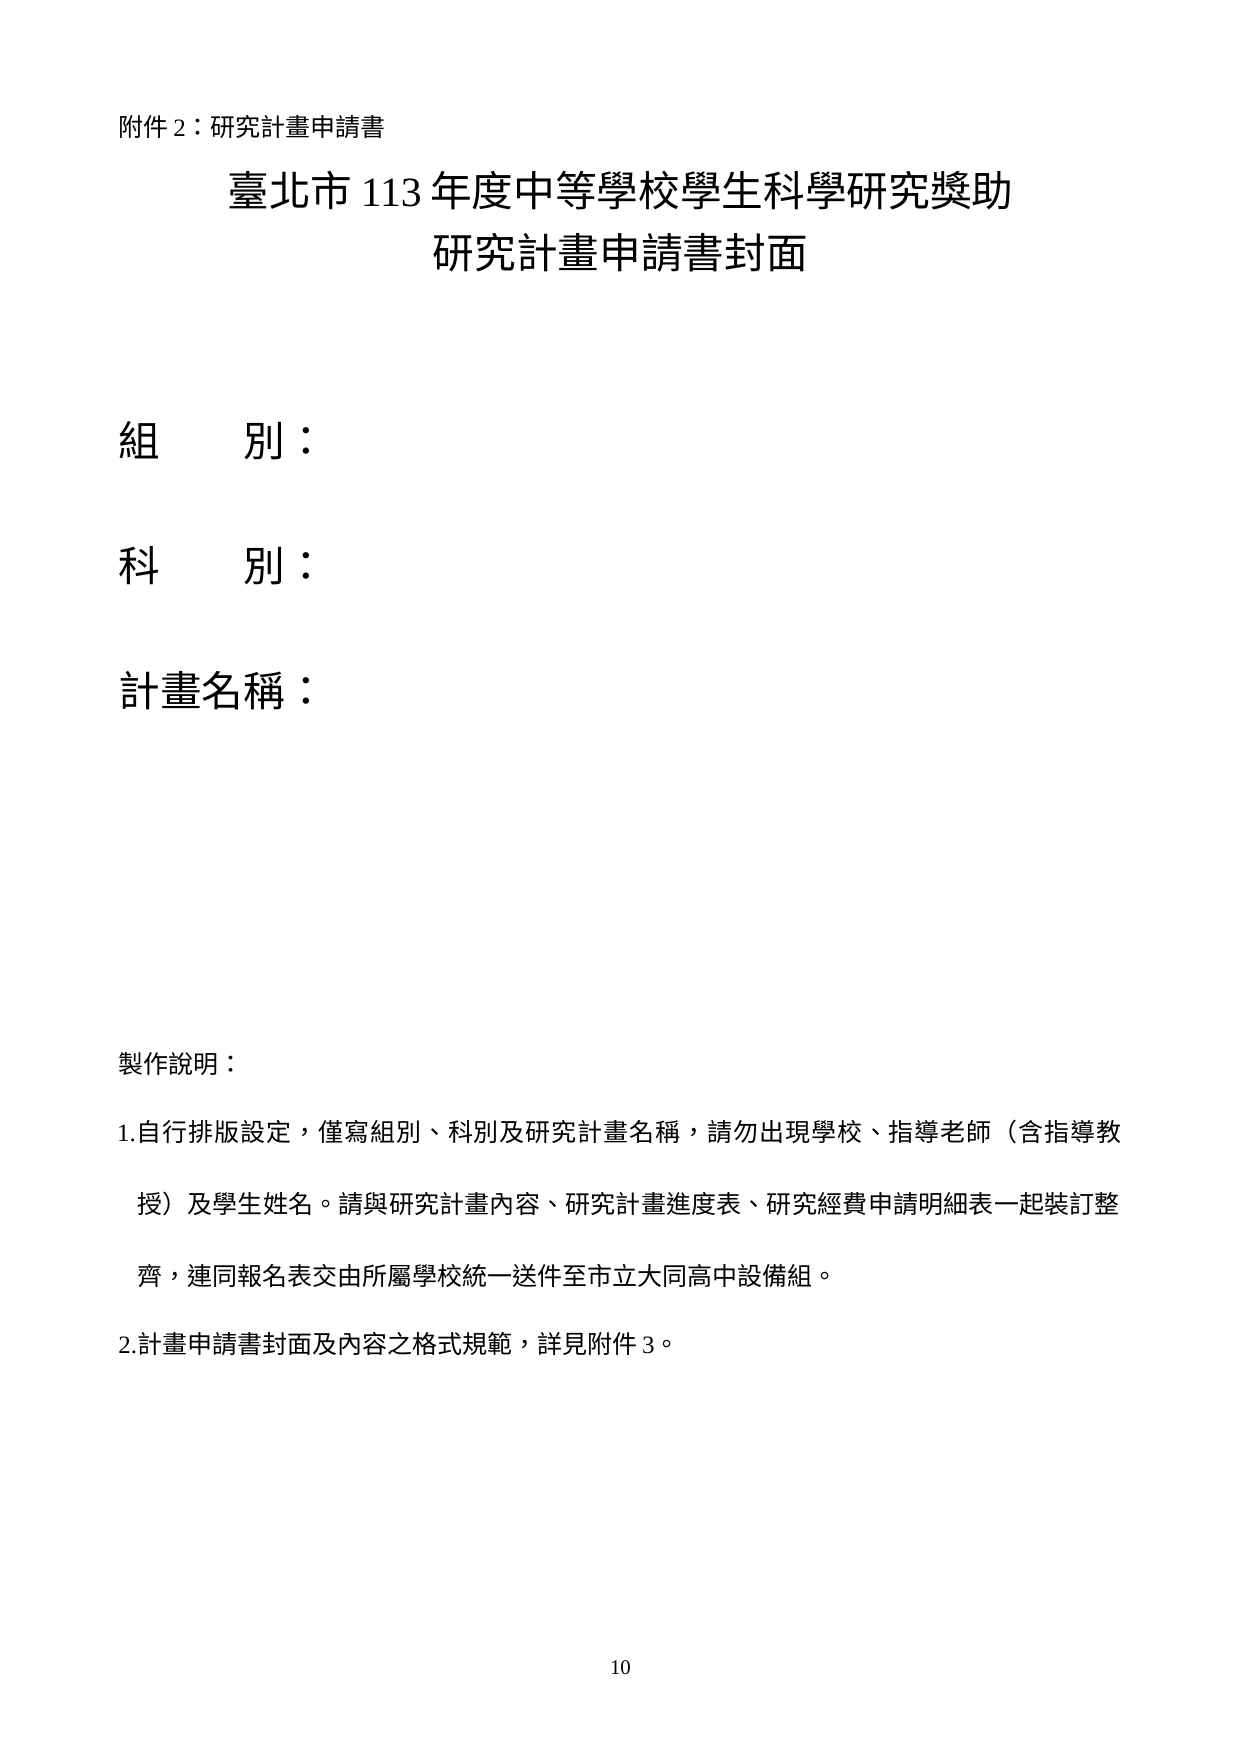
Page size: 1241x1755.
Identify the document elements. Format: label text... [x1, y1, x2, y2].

text 1.自行排版設定，僅寫組別、科別及研究計畫名稱，請勿出現學校、指導老師（含指導教授）及學生姓名。請與研究計畫內容、研究計畫進度表、研究經費申請明細表一起裝訂整齊，連同報名表交由所屬學校統一送件至市立大同高中設備組。 [117, 1089, 1122, 1295]
text 製作說明： [118, 1021, 1122, 1084]
text 組 別： [118, 396, 1122, 459]
text 研究計畫申請書封面 [118, 209, 1122, 271]
text 附件2：研究計畫申請書 [118, 84, 1122, 146]
text 科 別： [118, 521, 1122, 584]
text 臺北市113年度中等學校學生科學研究獎助 [118, 146, 1122, 209]
text 計畫名稱： [118, 646, 1122, 709]
text 2.計畫申請書封面及內容之格式規範，詳見附件3。 [118, 1301, 1122, 1363]
